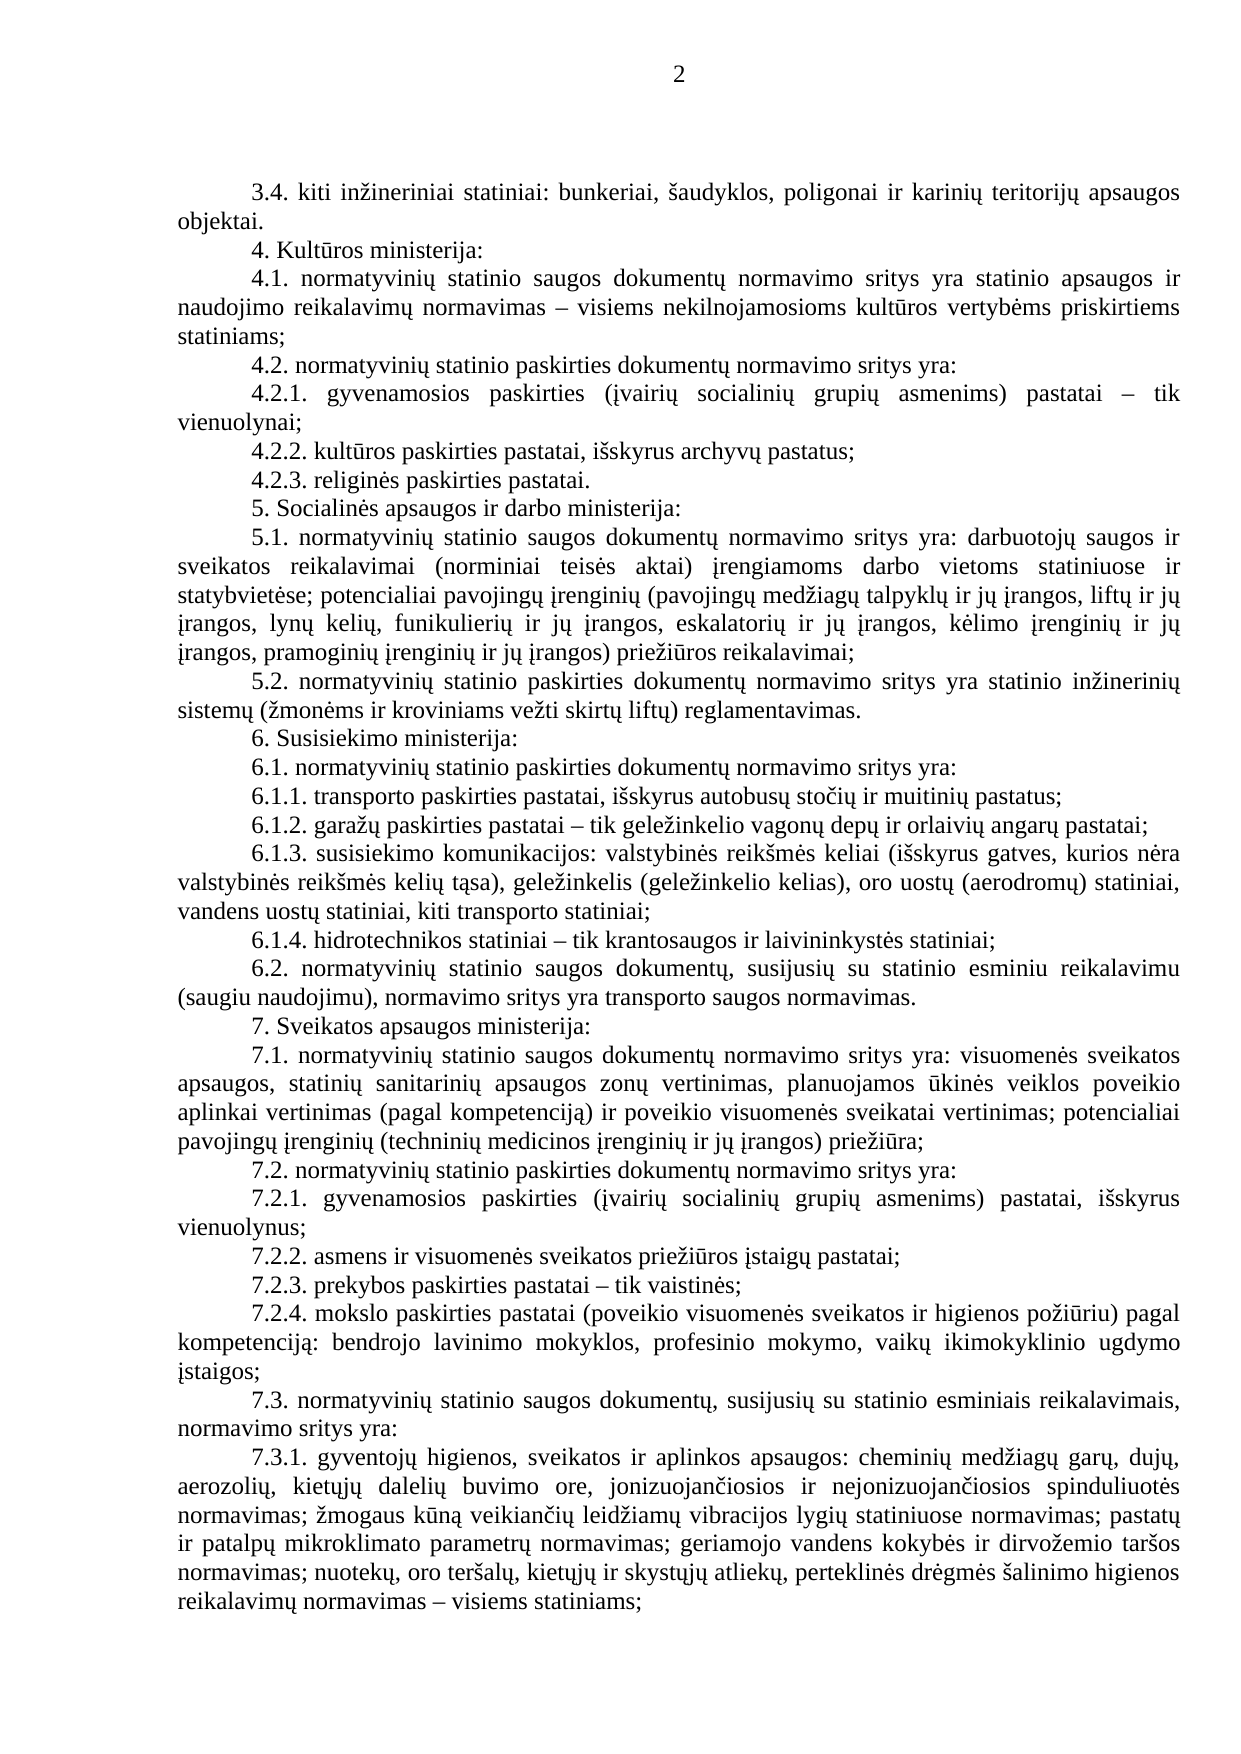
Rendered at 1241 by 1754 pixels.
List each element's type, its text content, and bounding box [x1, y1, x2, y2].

text 6.1.3. susisiekimo komunikacijos: valstybinės reikšmės keliai (išskyrus gatves, kurios nėra valstybinės reikšmės kelių tąsa), geležinkelis (geležinkelio kelias), oro uostų (aerodromų) statiniai, vandens uostų statiniai, kiti transporto statiniai; [177, 838, 1181, 925]
text 4.2. normatyvinių statinio paskirties dokumentų normavimo sritys yra: [177, 350, 1181, 378]
text 6.2. normatyvinių statinio saugos dokumentų, susijusių su statinio esminiu reikalavimu (saugiu naudojimu), normavimo sritys yra transporto saugos normavimas. [177, 953, 1181, 1011]
text 5. Socialinės apsaugos ir darbo ministerija: [177, 493, 1181, 522]
text 4. Kultūros ministerija: [177, 235, 1181, 263]
text 4.1. normatyvinių statinio saugos dokumentų normavimo sritys yra statinio apsaugos ir naudojimo reikalavimų normavimas – visiems nekilnojamosioms kultūros vertybėms priskirtiems statiniams; [177, 263, 1181, 350]
text 4.2.2. kultūros paskirties pastatai, išskyrus archyvų pastatus; [177, 436, 1181, 465]
text 5.1. normatyvinių statinio saugos dokumentų normavimo sritys yra: darbuotojų saugos ir sveikatos reikalavimai (norminiai teisės aktai) įrengiamoms darbo vietoms statiniuose ir statybvietėse; potencialiai pavojingų įrenginių (pavojingų medžiagų talpyklų ir jų įrangos, liftų ir jų įrangos, lynų kelių, funikulierių ir jų įrangos, eskalatorių ir jų įrangos, kėlimo įrenginių ir jų įrangos, pramoginių įrenginių ir jų įrangos) priežiūros reikalavimai; [177, 522, 1181, 666]
text 6.1.2. garažų paskirties pastatai – tik geležinkelio vagonų depų ir orlaivių angarų pastatai; [177, 810, 1181, 838]
text 6. Susisiekimo ministerija: [177, 723, 1181, 752]
text 7. Sveikatos apsaugos ministerija: [177, 1011, 1181, 1040]
text 7.2. normatyvinių statinio paskirties dokumentų normavimo sritys yra: [177, 1155, 1181, 1183]
text 3.4. kiti inžineriniai statiniai: bunkeriai, šaudyklos, poligonai ir karinių teritorijų apsaugos objektai. [177, 177, 1181, 235]
text 4.2.1. gyvenamosios paskirties (įvairių socialinių grupių asmenims) pastatai – tik vienuolynai; [177, 378, 1181, 436]
text 7.1. normatyvinių statinio saugos dokumentų normavimo sritys yra: visuomenės sveikatos apsaugos, statinių sanitarinių apsaugos zonų vertinimas, planuojamos ūkinės veiklos poveikio aplinkai vertinimas (pagal kompetenciją) ir poveikio visuomenės sveikatai vertinimas; potencialiai pavojingų įrenginių (techninių medicinos įrenginių ir jų įrangos) priežiūra; [177, 1040, 1181, 1155]
text 4.2.3. religinės paskirties pastatai. [177, 465, 1181, 493]
text 7.2.4. mokslo paskirties pastatai (poveikio visuomenės sveikatos ir higienos požiūriu) pagal kompetenciją: bendrojo lavinimo mokyklos, profesinio mokymo, vaikų ikimokyklinio ugdymo įstaigos; [177, 1298, 1181, 1385]
text 7.2.1. gyvenamosios paskirties (įvairių socialinių grupių asmenims) pastatai, išskyrus vienuolynus; [177, 1183, 1181, 1241]
text 6.1. normatyvinių statinio paskirties dokumentų normavimo sritys yra: [177, 752, 1181, 781]
text 7.3. normatyvinių statinio saugos dokumentų, susijusių su statinio esminiais reikalavimais, normavimo sritys yra: [177, 1385, 1181, 1442]
text 7.3.1. gyventojų higienos, sveikatos ir aplinkos apsaugos: cheminių medžiagų garų, dujų, aerozolių, kietųjų dalelių buvimo ore, jonizuojančiosios ir nejonizuojančiosios spinduliuotės normavimas; žmogaus kūną veikiančių leidžiamų vibracijos lygių statiniuose normavimas; pastatų ir patalpų mikroklimato parametrų normavimas; geriamojo vandens kokybės ir dirvožemio taršos normavimas; nuotekų, oro teršalų, kietųjų ir skystųjų atliekų, perteklinės drėgmės šalinimo higienos reikalavimų normavimas – visiems statiniams; [177, 1442, 1181, 1615]
text 6.1.1. transporto paskirties pastatai, išskyrus autobusų stočių ir muitinių pastatus; [177, 781, 1181, 810]
text 7.2.3. prekybos paskirties pastatai – tik vaistinės; [177, 1270, 1181, 1298]
text 7.2.2. asmens ir visuomenės sveikatos priežiūros įstaigų pastatai; [177, 1241, 1181, 1270]
text 6.1.4. hidrotechnikos statiniai – tik krantosaugos ir laivininkystės statiniai; [177, 925, 1181, 953]
text 5.2. normatyvinių statinio paskirties dokumentų normavimo sritys yra statinio inžinerinių sistemų (žmonėms ir kroviniams vežti skirtų liftų) reglamentavimas. [177, 666, 1181, 723]
